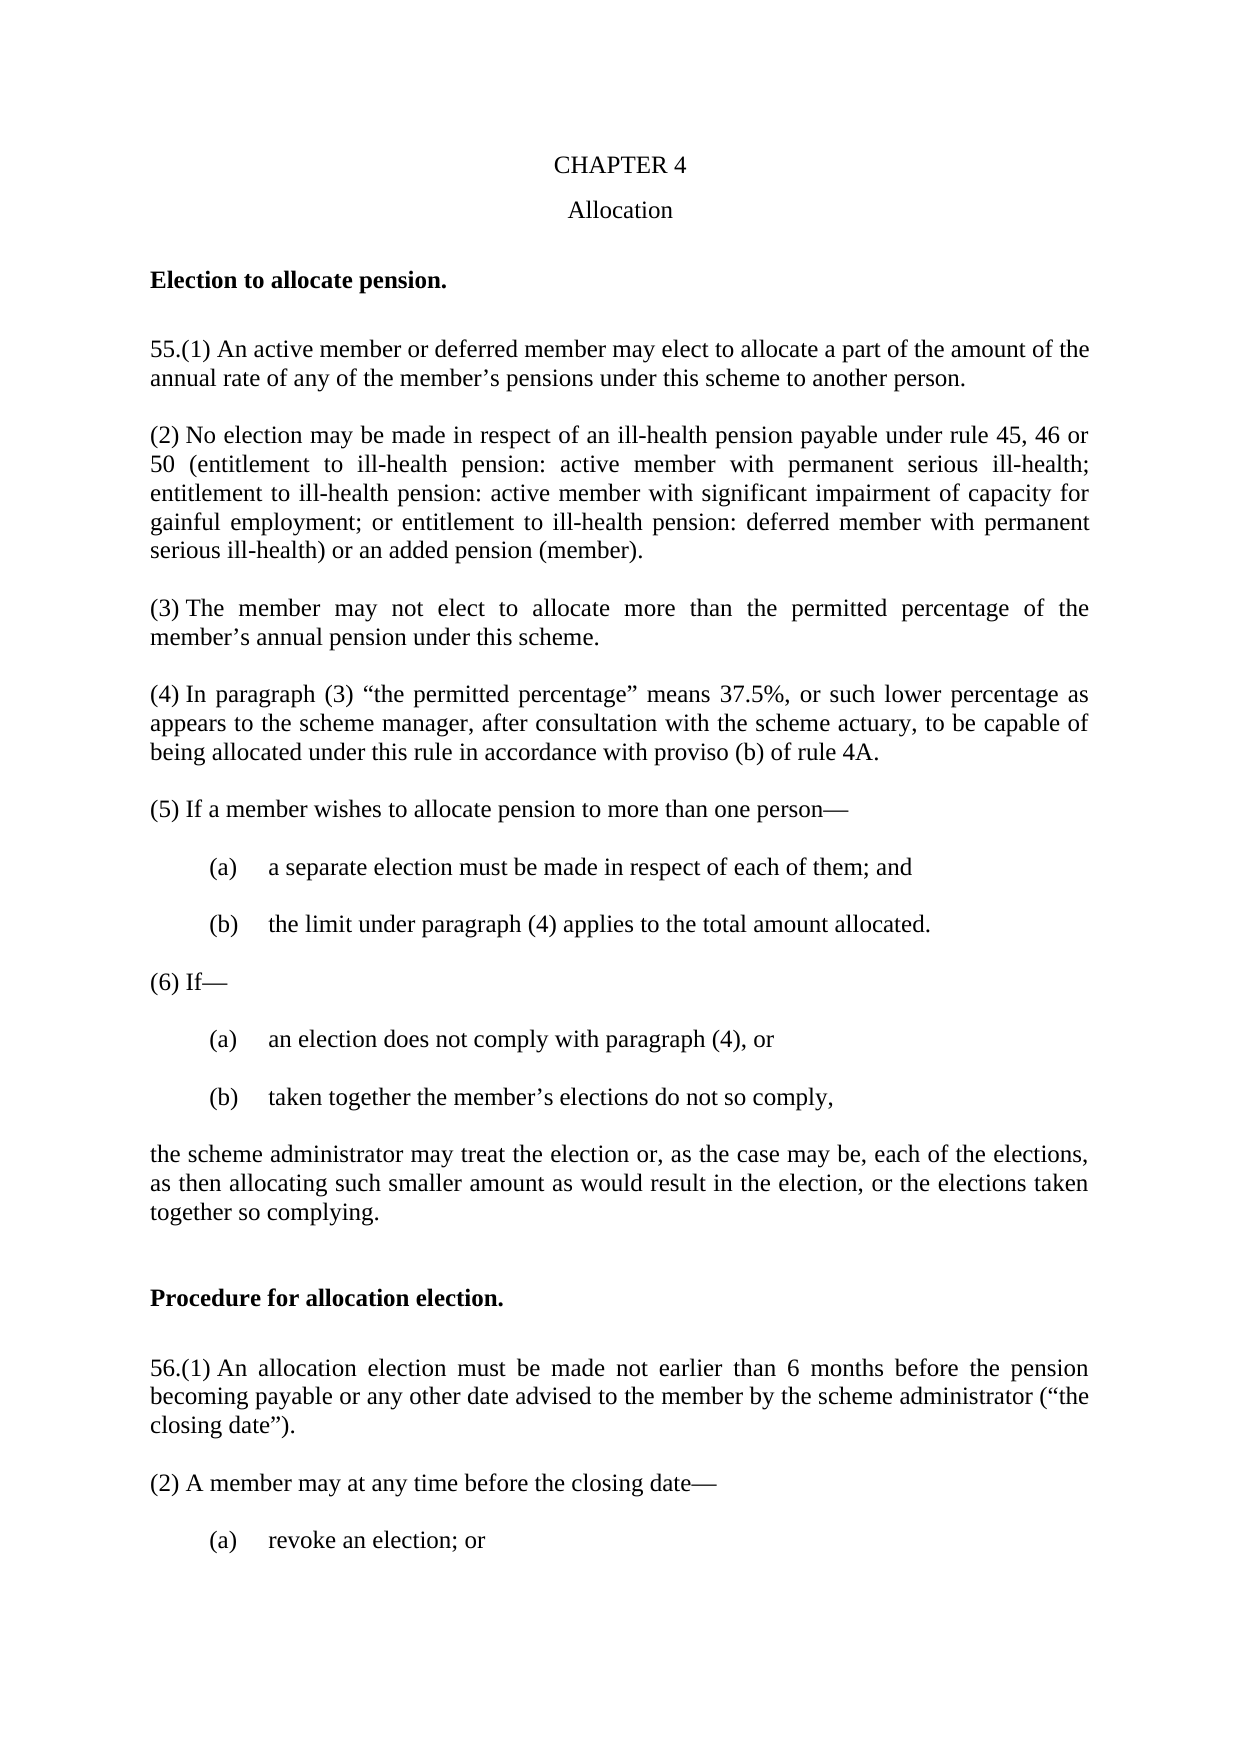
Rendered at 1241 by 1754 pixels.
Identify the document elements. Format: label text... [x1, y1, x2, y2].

text 56.(1) An allocation election must be made not earlier than 6 months before the pension becoming payable or any other date advised to the member by the scheme administrator (“the closing date”). [150, 1353, 1090, 1439]
text (a) an election does not comply with paragraph (4), or [209, 1024, 1090, 1053]
text (a) revoke an election; or [209, 1525, 1090, 1554]
text (a) a separate election must be made in respect of each of them; and [209, 852, 1090, 881]
text (2) No election may be made in respect of an ill-health pension payable under rule 45, 46 or 50 (entitlement to ill-health pension: active member with permanent serious ill-health; entitlement to ill-health pension: active member with significant impairment of capacity for gainful employment; or entitlement to ill-health pension: deferred member with permanent serious ill-health) or an added pension (member). [150, 421, 1090, 564]
subtitle Procedure for allocation election. [150, 1283, 1090, 1312]
text (4) In paragraph (3) “the permitted percentage” means 37.5%, or such lower percentage as appears to the scheme manager, after consultation with the scheme actuary, to be capable of being allocated under this rule in accordance with proviso (b) of rule 4A. [150, 679, 1090, 766]
text (b) taken together the member’s elections do not so comply, [209, 1082, 1090, 1111]
subtitle CHAPTER 4 [150, 150, 1090, 179]
text (2) A member may at any time before the closing date— [150, 1468, 1090, 1496]
text (b) the limit under paragraph (4) applies to the total amount allocated. [209, 909, 1090, 938]
text 55.(1) An active member or deferred member may elect to allocate a part of the amount of the annual rate of any of the member’s pensions under this scheme to another person. [150, 334, 1090, 392]
subtitle Election to allocate pension. [150, 265, 1090, 294]
text (3) The member may not elect to allocate more than the permitted percentage of the member’s annual pension under this scheme. [150, 593, 1090, 651]
text (5) If a member wishes to allocate pension to more than one person— [150, 794, 1090, 823]
text the scheme administrator may treat the election or, as the case may be, each of the elections, as then allocating such smaller amount as would result in the election, or the elections taken together so complying. [150, 1139, 1090, 1226]
subtitle Allocation [150, 195, 1090, 224]
text (6) If— [150, 967, 1090, 996]
